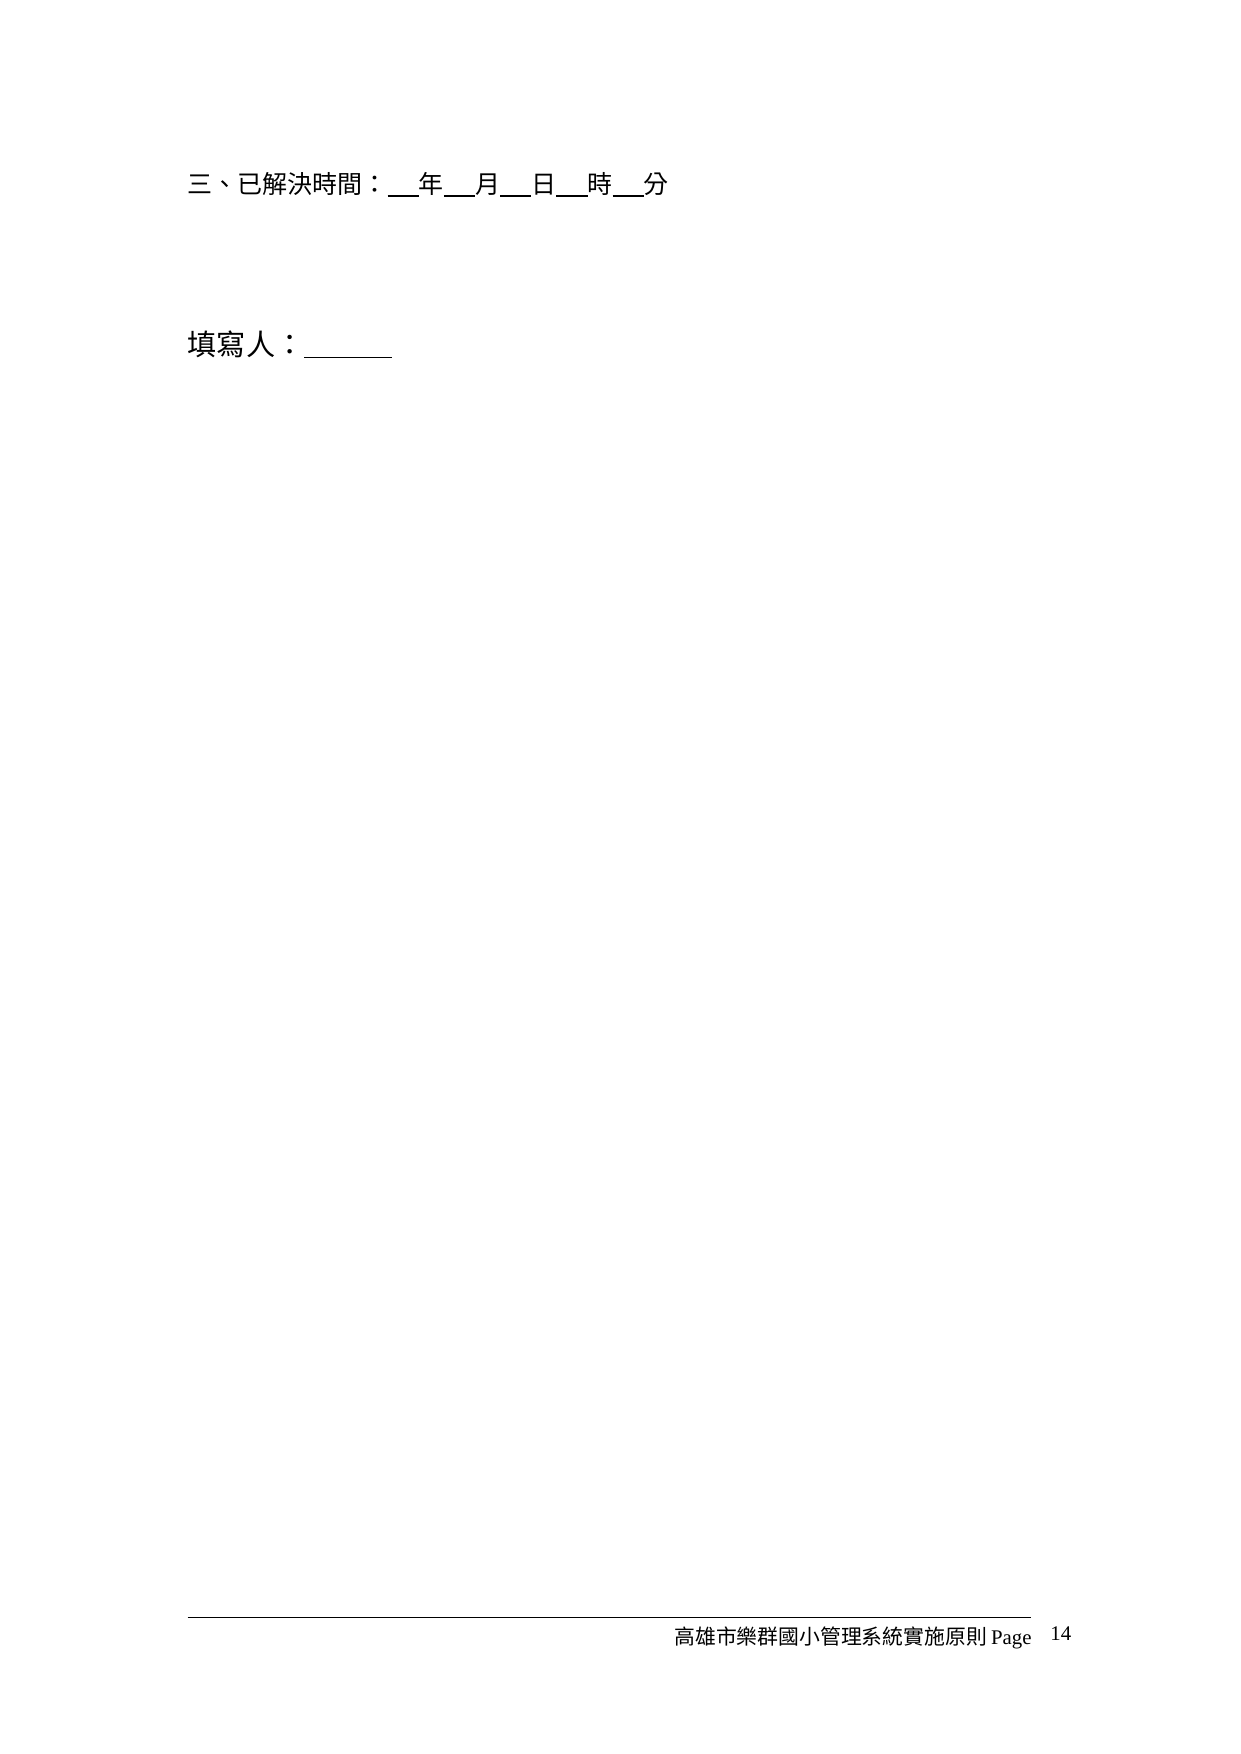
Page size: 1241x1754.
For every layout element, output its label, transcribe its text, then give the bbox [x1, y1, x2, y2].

text 填寫人： [187, 322, 1053, 364]
text 三、已解決時間： 年 月 日 時 分 [187, 164, 1053, 201]
